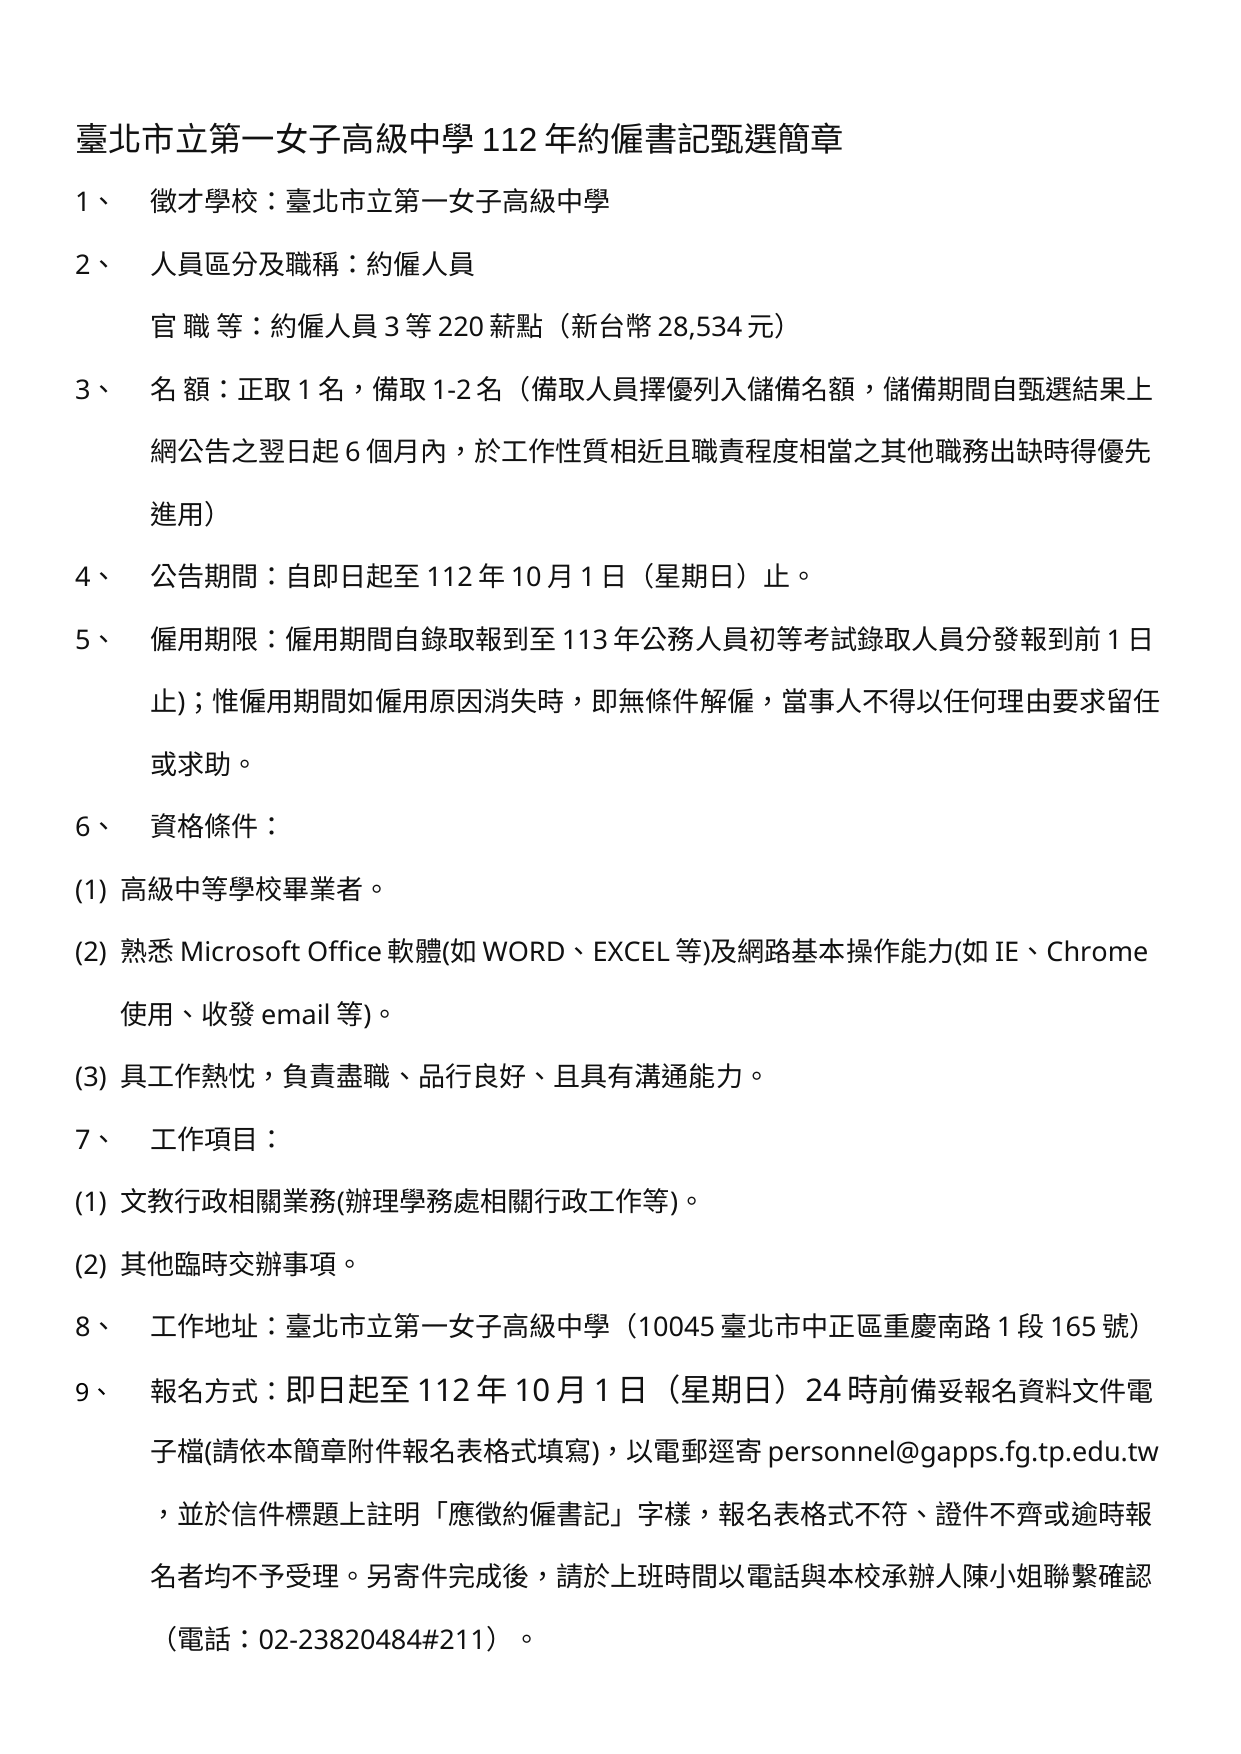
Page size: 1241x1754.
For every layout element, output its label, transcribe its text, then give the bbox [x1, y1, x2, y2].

list 具工作熱忱，負責盡職、品行良好、且具有溝通能力。 [75, 1033, 1165, 1096]
text 臺北市立第一女子高級中學112年約僱書記甄選簡章 [75, 96, 1165, 158]
list 其他臨時交辦事項。 [75, 1221, 1165, 1283]
list 資格條件： [75, 783, 1165, 846]
list 熟悉Microsoft Office軟體(如WORD、EXCEL等)及網路基本操作能力(如IE、Chrome使用、收發email等)。 [75, 908, 1165, 1033]
text 官 職 等：約僱人員3等220薪點（新台幣28,534元） [100, 283, 1165, 346]
list 僱用期限：僱用期間自錄取報到至113年公務人員初等考試錄取人員分發報到前1日止)；惟僱用期間如僱用原因消失時，即無條件解僱，當事人不得以任何理由要求留任或求助。 [75, 596, 1165, 783]
list 工作項目： [75, 1096, 1165, 1158]
list 文教行政相關業務(辦理學務處相關行政工作等)。 [75, 1158, 1165, 1221]
list 徵才學校：臺北市立第一女子高級中學 [75, 158, 1165, 221]
list 名 額：正取1名，備取1-2名（備取人員擇優列入儲備名額，儲備期間自甄選結果上網公告之翌日起6個月內，於工作性質相近且職責程度相當之其他職務出缺時得優先進用） [75, 346, 1165, 533]
list 人員區分及職稱：約僱人員 [75, 221, 1165, 283]
list 公告期間：自即日起至112年10月1日（星期日）止。 [75, 533, 1165, 596]
list 報名方式：即日起至112年10月1日（星期日）24時前備妥報名資料文件電子檔(請依本簡章附件報名表格式填寫)，以電郵逕寄personnel@gapps.fg.tp.edu.tw ，並於信件標題上註明「應徵約僱書記」字樣，報名表格式不符、證件不齊或逾時報名者均不予受理。另寄件完成後，請於上班時間以電話與本校承辦人陳小姐聯繫確認（電話：02-23820484#211）。 [75, 1346, 1165, 1658]
list 工作地址：臺北市立第一女子高級中學（10045臺北市中正區重慶南路1段165號） [75, 1283, 1165, 1346]
list 高級中等學校畢業者。 [75, 846, 1165, 908]
